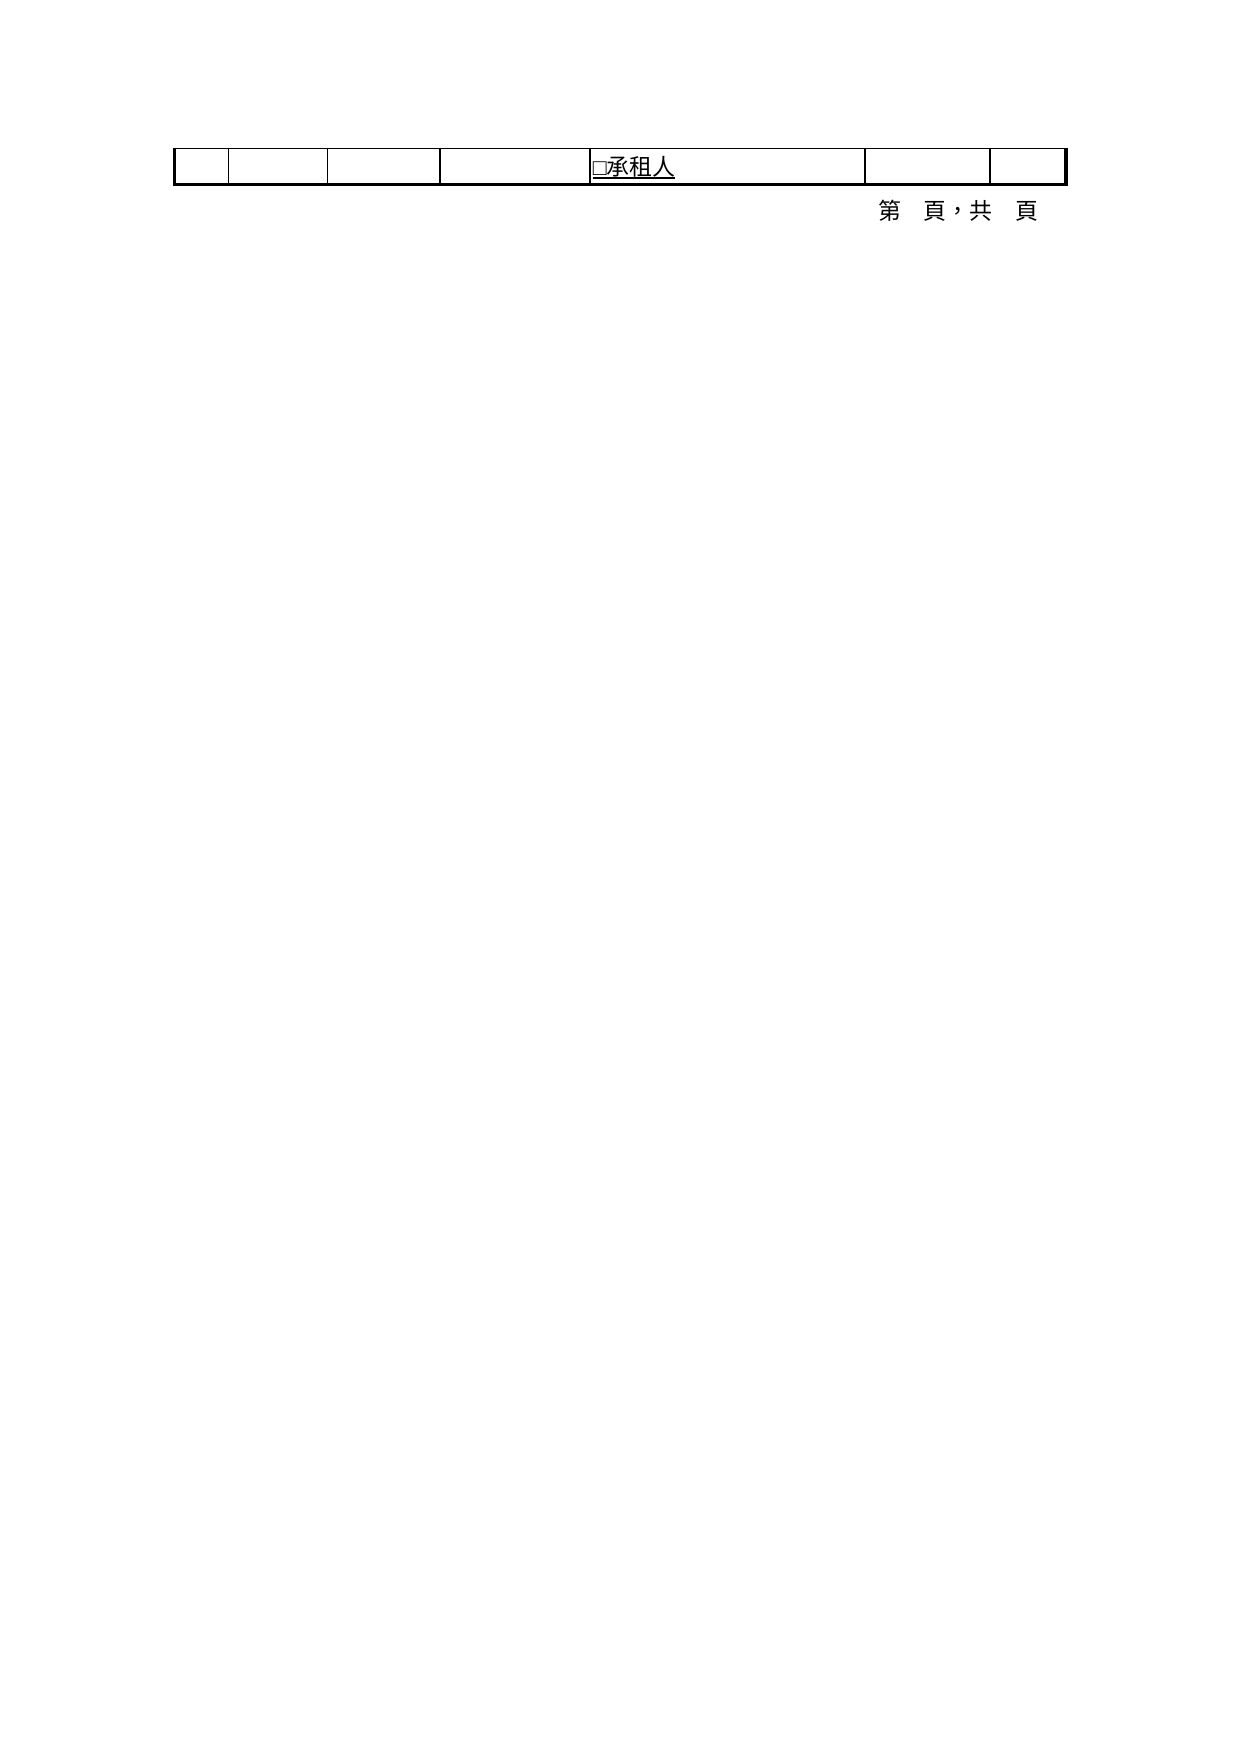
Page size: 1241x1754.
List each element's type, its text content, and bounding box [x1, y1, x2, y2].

text 第 頁，共 頁 [177, 193, 1038, 226]
table_cell [328, 149, 439, 182]
table_cell [441, 149, 589, 182]
table_cell [176, 149, 228, 182]
table_cell [229, 149, 327, 182]
table_cell [866, 149, 989, 182]
table_cell □承租人 [591, 149, 864, 182]
table_cell [991, 149, 1064, 182]
